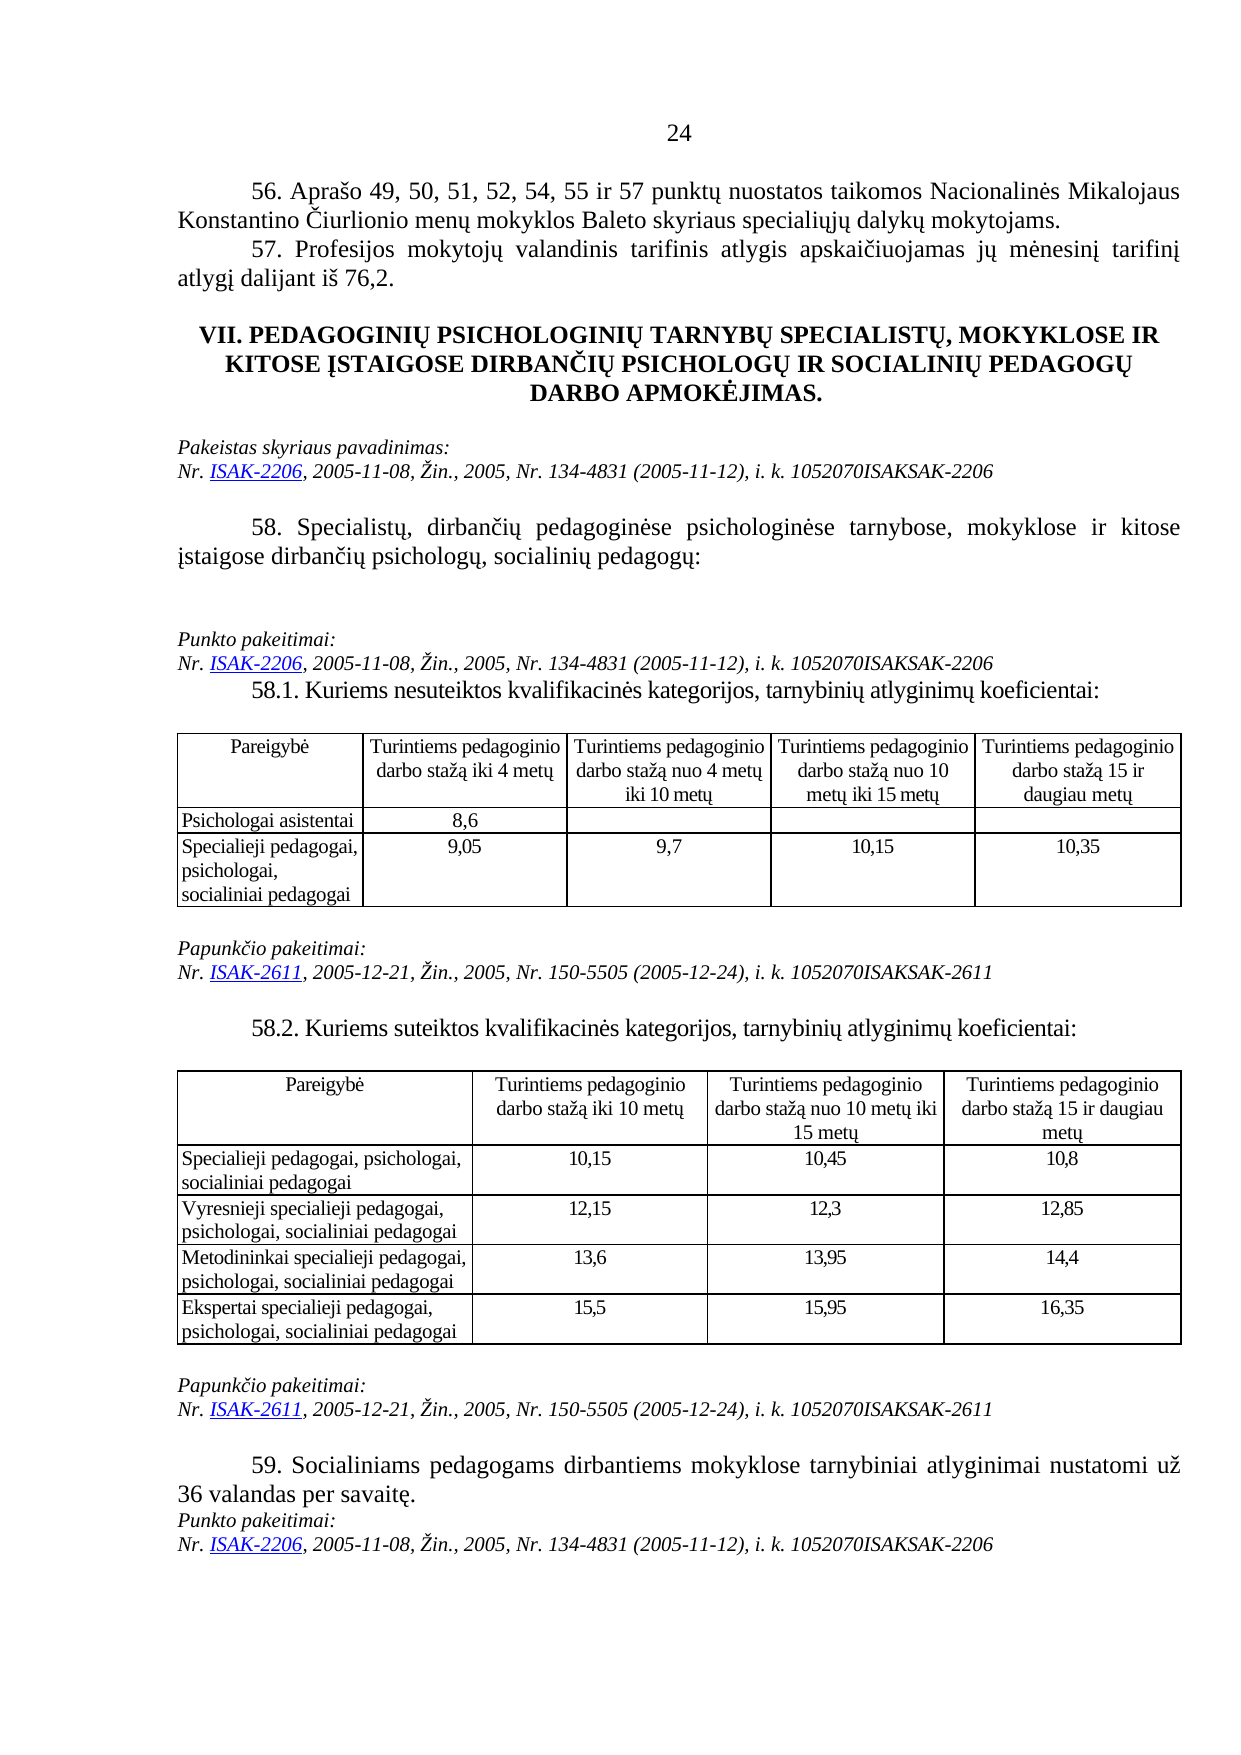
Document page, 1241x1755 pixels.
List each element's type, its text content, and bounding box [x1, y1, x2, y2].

table_header Pareigybė [178, 1072, 472, 1144]
table_header Pareigybė [178, 734, 362, 806]
table_cell 10,35 [976, 834, 1180, 906]
text Punkto pakeitimai: [177, 1508, 1181, 1532]
table_header Turintiems pedagoginio darbo stažą 15 ir daugiau metų [945, 1072, 1180, 1144]
text Nr. ISAK-2611, 2005-12-21, Žin., 2005, Nr. 150-5505 (2005-12-24), i. k. 1052070ISAKSAK-2611 [177, 1397, 1181, 1421]
table_cell Specialieji pedagogai, psichologai, socialiniai pedagogai [178, 834, 362, 906]
table_cell 10,15 [772, 834, 974, 906]
text Pakeistas skyriaus pavadinimas: [177, 435, 1181, 459]
text Papunkčio pakeitimai: [177, 936, 1181, 960]
table_cell 15,5 [473, 1295, 707, 1343]
table_cell 9,7 [568, 834, 770, 906]
text VII. PEDAGOGINIŲ PSICHOLOGINIŲ TARNYBŲ SPECIALISTŲ, MOKYKLOSE IR KITOSE ĮSTAIGOSE DIRBANČIŲ PSICHOLOGŲ IR SOCIALINIŲ PEDAGOGŲ DARBO APMOKĖJIMAS. [177, 320, 1181, 406]
text Nr. ISAK-2206, 2005-11-08, Žin., 2005, Nr. 134-4831 (2005-11-12), i. k. 1052070ISAKSAK-2206 [177, 1532, 1181, 1556]
table_cell 10,45 [708, 1146, 943, 1194]
table_cell 9,05 [364, 834, 566, 906]
table_cell 12,85 [945, 1196, 1180, 1243]
text 58.2. Kuriems suteiktos kvalifikacinės kategorijos, tarnybinių atlyginimų koeficientai: [177, 1013, 1181, 1042]
table_cell 12,3 [708, 1196, 943, 1243]
table_cell [976, 808, 1180, 832]
table_cell 10,15 [473, 1146, 707, 1194]
table_cell Psichologai asistentai [178, 808, 362, 832]
table_cell Vyresnieji specialieji pedagogai, psichologai, socialiniai pedagogai [178, 1196, 472, 1243]
text 58.1. Kuriems nesuteiktos kvalifikacinės kategorijos, tarnybinių atlyginimų koeficientai: [177, 675, 1181, 704]
table_header Turintiems pedagoginio darbo stažą 15 ir daugiau metų [976, 734, 1180, 806]
text 59. Socialiniams pedagogams dirbantiems mokyklose tarnybiniai atlyginimai nustatomi už 36 valandas per savaitę. [177, 1450, 1181, 1508]
text Papunkčio pakeitimai: [177, 1373, 1181, 1397]
table_cell 13,95 [708, 1245, 943, 1293]
table_header Turintiems pedagoginio darbo stažą iki 4 metų [364, 734, 566, 806]
table_cell [772, 808, 974, 832]
table_header Turintiems pedagoginio darbo stažą nuo 4 metų iki 10 metų [568, 734, 770, 806]
text Nr. ISAK-2206, 2005-11-08, Žin., 2005, Nr. 134-4831 (2005-11-12), i. k. 1052070ISAKSAK-2206 [177, 459, 1181, 483]
text 57. Profesijos mokytojų valandinis tarifinis atlygis apskaičiuojamas jų mėnesinį tarifinį atlygį dalijant iš 76,2. [177, 234, 1181, 291]
text Punkto pakeitimai: [177, 627, 1181, 651]
table_cell 13,6 [473, 1245, 707, 1293]
table_cell 10,8 [945, 1146, 1180, 1194]
table_cell 12,15 [473, 1196, 707, 1243]
table_cell 14,4 [945, 1245, 1180, 1293]
text Nr. ISAK-2611, 2005-12-21, Žin., 2005, Nr. 150-5505 (2005-12-24), i. k. 1052070ISAKSAK-2611 [177, 960, 1181, 984]
table_cell [568, 808, 770, 832]
table_header Turintiems pedagoginio darbo stažą nuo 10 metų iki 15 metų [708, 1072, 943, 1144]
table_header Turintiems pedagoginio darbo stažą iki 10 metų [473, 1072, 707, 1144]
table_cell 15,95 [708, 1295, 943, 1343]
text 56. Aprašo 49, 50, 51, 52, 54, 55 ir 57 punktų nuostatos taikomos Nacionalinės Mikalojaus Konstantino Čiurlionio menų mokyklos Baleto skyriaus specialiųjų dalykų mokytojams. [177, 176, 1181, 234]
table_cell 16,35 [945, 1295, 1180, 1343]
table_cell Metodininkai specialieji pedagogai, psichologai, socialiniai pedagogai [178, 1245, 472, 1293]
table_header Turintiems pedagoginio darbo stažą nuo 10 metų iki 15 metų [772, 734, 974, 806]
text Nr. ISAK-2206, 2005-11-08, Žin., 2005, Nr. 134-4831 (2005-11-12), i. k. 1052070ISAKSAK-2206 [177, 651, 1181, 675]
table_cell Ekspertai specialieji pedagogai, psichologai, socialiniai pedagogai [178, 1295, 472, 1343]
table_cell 8,6 [364, 808, 566, 832]
text 58. Specialistų, dirbančių pedagoginėse psichologinėse tarnybose, mokyklose ir kitose įstaigose dirbančių psichologų, socialinių pedagogų: [177, 512, 1181, 569]
table_cell Specialieji pedagogai, psichologai, socialiniai pedagogai [178, 1146, 472, 1194]
